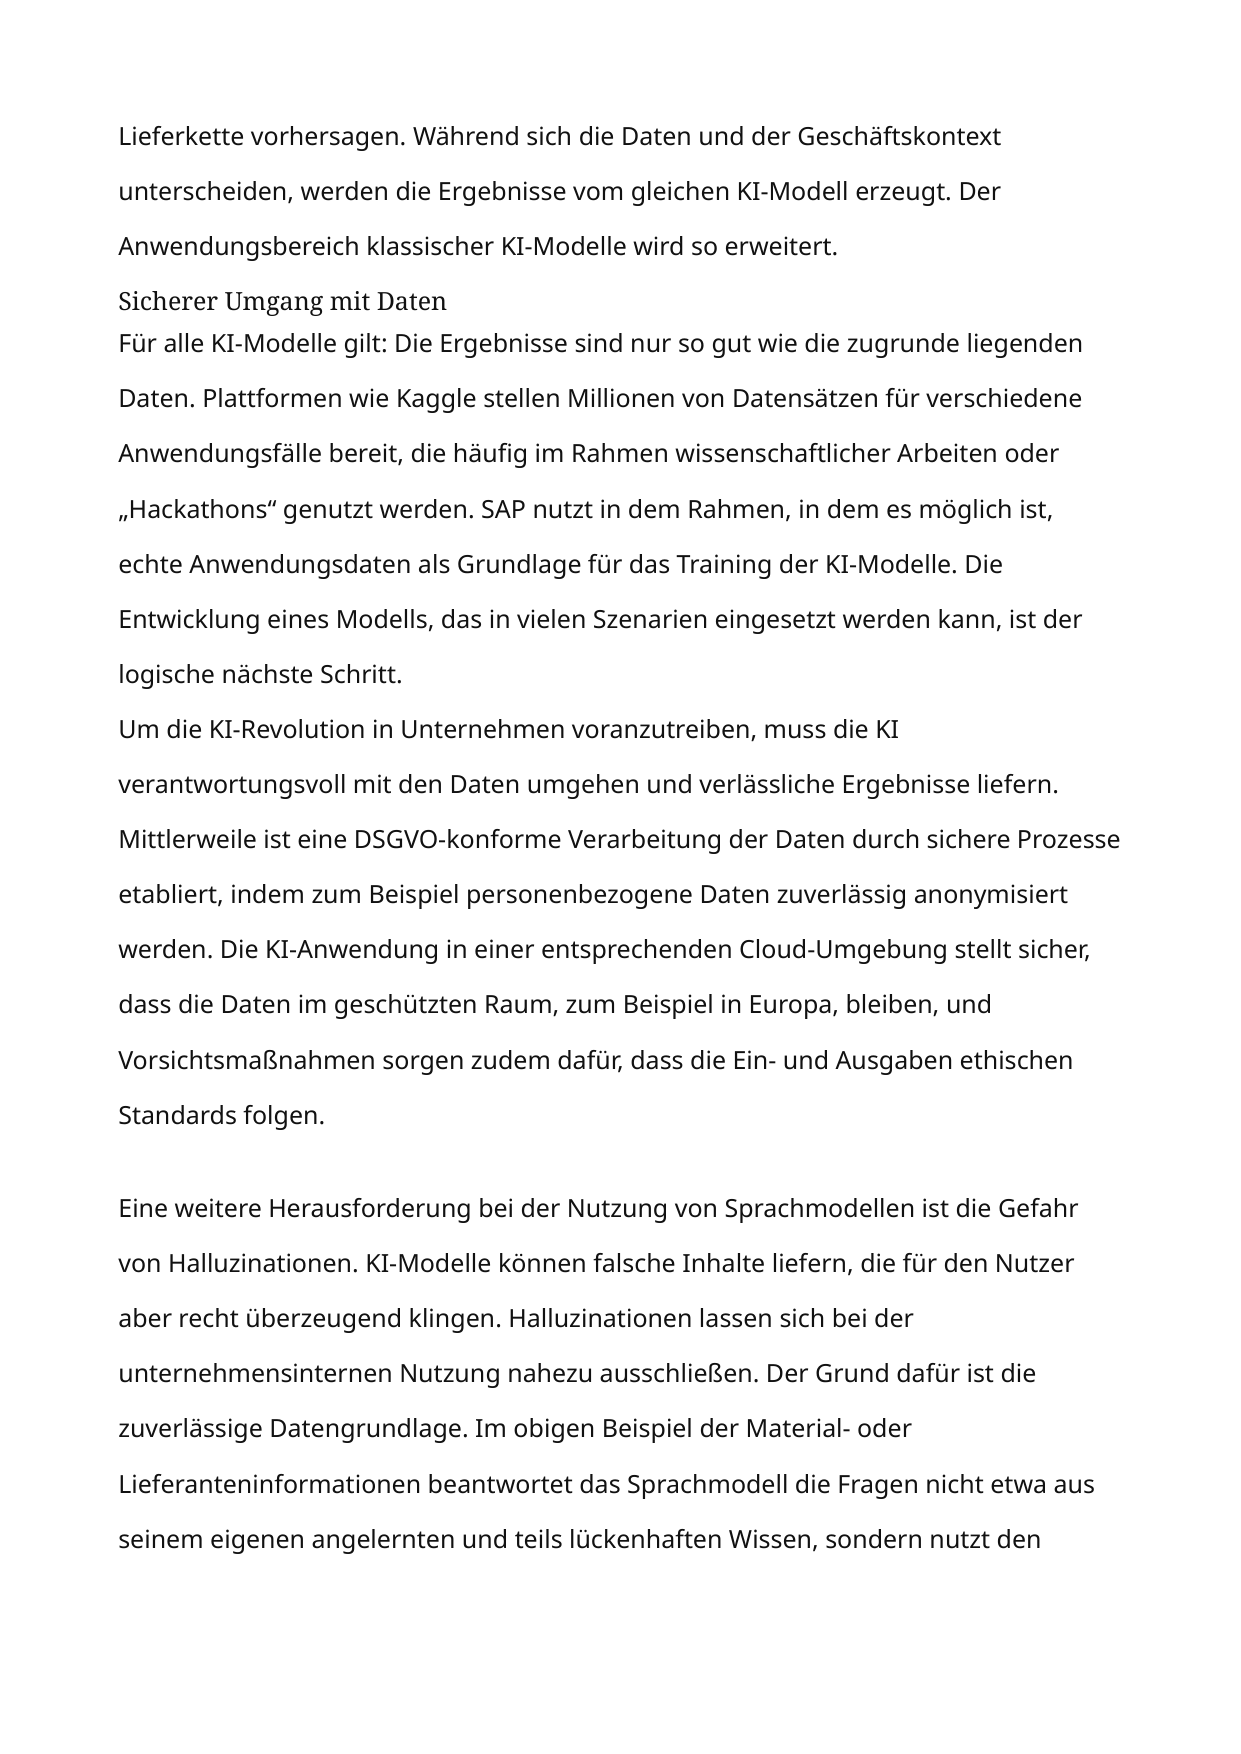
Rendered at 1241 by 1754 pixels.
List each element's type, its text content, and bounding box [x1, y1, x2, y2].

subtitle Sicherer Umgang mit Daten [118, 283, 1122, 317]
text Um die KI-Revolution in Unternehmen voranzutreiben, muss die KI verantwortungsvoll mit den Daten umgehen und verlässliche Ergebnisse liefern. Mittlerweile ist eine DSGVO-konforme Verarbeitung der Daten durch sichere Prozesse etabliert, indem zum Beispiel personenbezogene Daten zuverlässig anonymisiert werden. Die KI-Anwendung in einer entsprechenden Cloud-Umgebung stellt sicher, dass die Daten im geschützten Raum, zum Beispiel in Europa, bleiben, und Vorsichtsmaßnahmen sorgen zudem dafür, dass die Ein- und Ausgaben ethischen Standards folgen. [118, 712, 1122, 1131]
text Für alle KI-Modelle gilt: Die Ergebnisse sind nur so gut wie die zugrunde liegenden Daten. Plattformen wie Kaggle stellen Millionen von Datensätzen für verschiedene Anwendungsfälle bereit, die häufig im Rahmen wissenschaftlicher Arbeiten oder „Hackathons“ genutzt werden. SAP nutzt in dem Rahmen, in dem es möglich ist, echte Anwendungsdaten als Grundlage für das Training der KI-Modelle. Die Entwicklung eines Modells, das in vielen Szenarien eingesetzt werden kann, ist der logische nächste Schritt. [118, 326, 1122, 691]
text Eine weitere Herausforderung bei der Nutzung von Sprachmodellen ist die Gefahr von Halluzinationen. KI-Modelle können falsche Inhalte liefern, die für den Nutzer aber recht überzeugend klingen. Halluzinationen lassen sich bei der unternehmensinternen Nutzung nahezu ausschließen. Der Grund dafür ist die zuverlässige Datengrundlage. Im obigen Beispiel der Material- oder Lieferanteninformationen beantwortet das Sprachmodell die Fragen nicht etwa aus seinem eigenen angelernten und teils lückenhaften Wissen, sondern nutzt den [118, 1191, 1122, 1555]
text Lieferkette vorhersagen. Während sich die Daten und der Geschäftskontext unterscheiden, werden die Ergebnisse vom gleichen KI-Modell erzeugt. Der Anwendungsbereich klassischer KI-Modelle wird so erweitert. [118, 118, 1122, 262]
